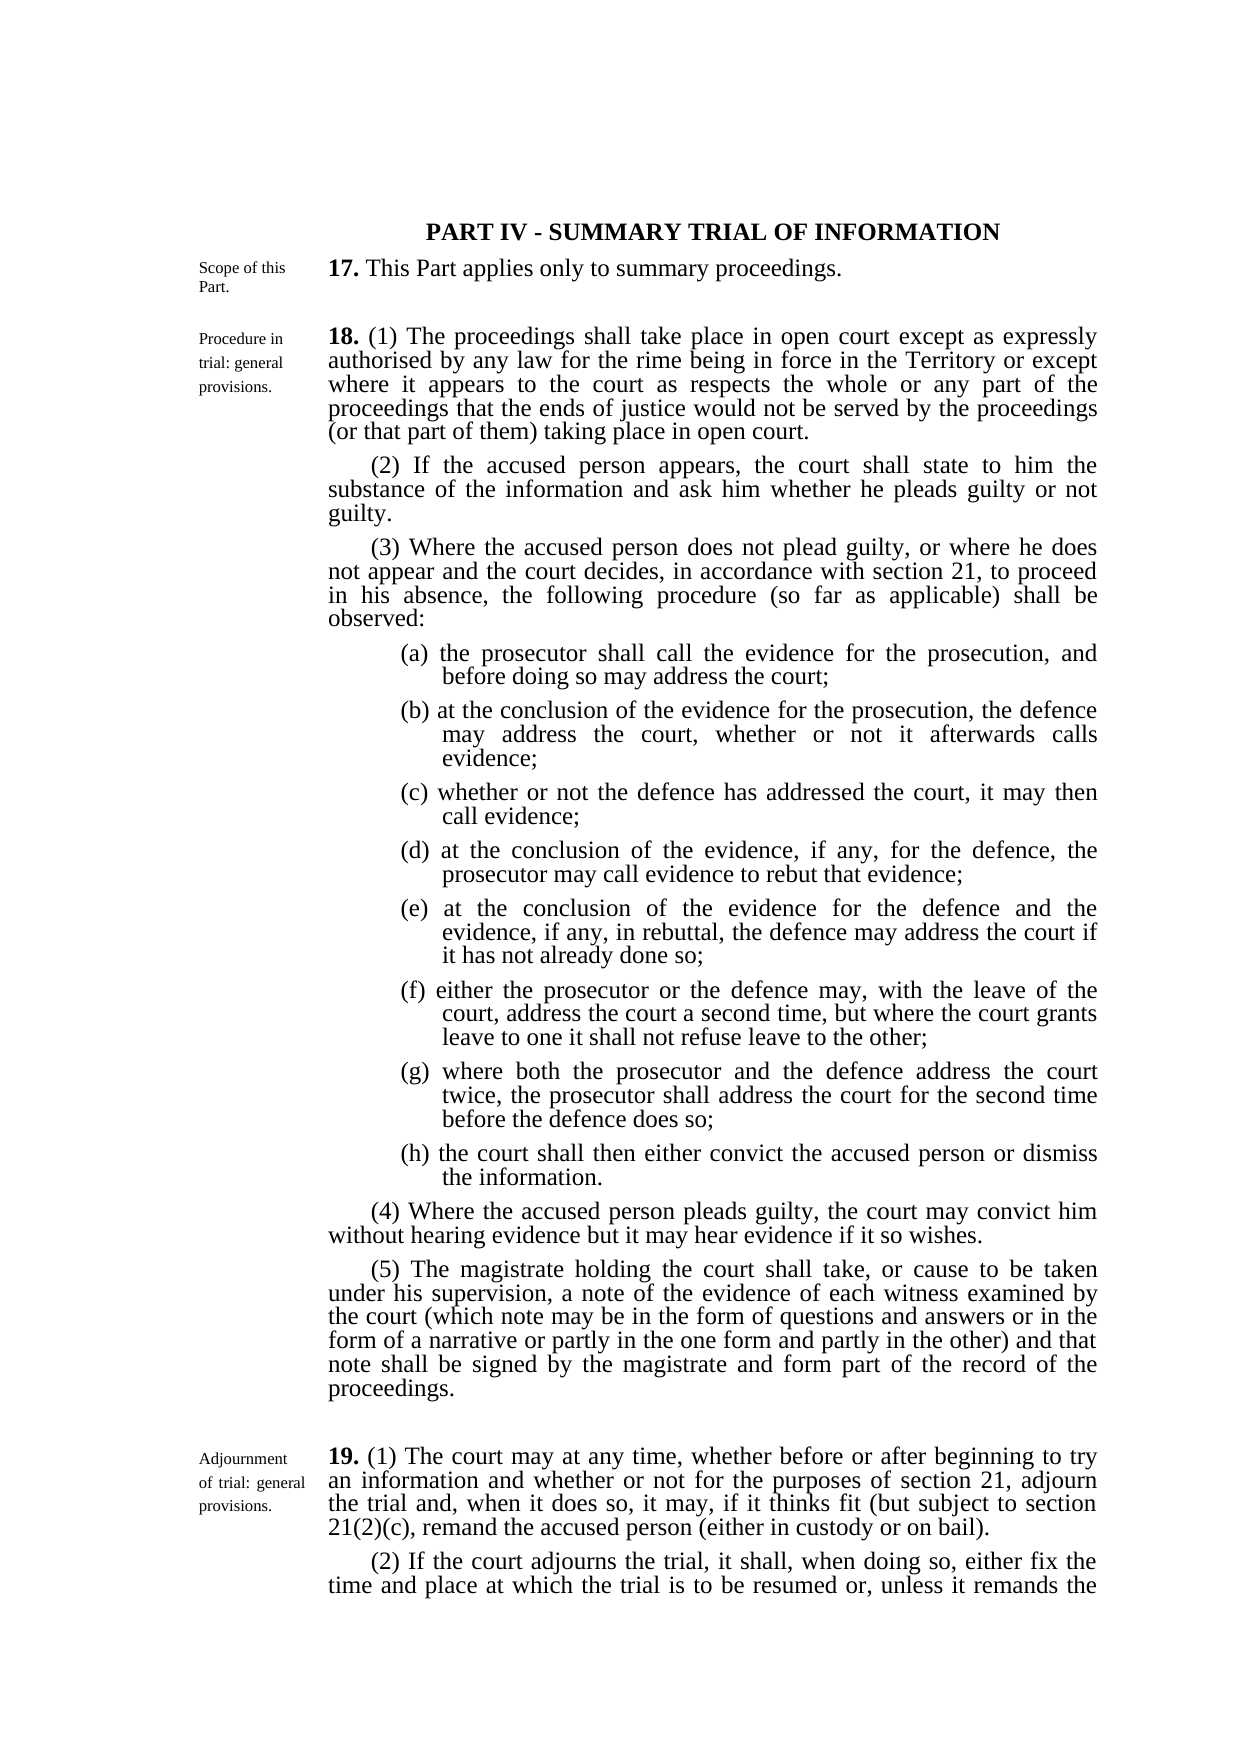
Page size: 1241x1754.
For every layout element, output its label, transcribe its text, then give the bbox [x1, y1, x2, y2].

table_cell (2) If the court adjourns the trial, it shall, when doing so, either fix the time and place at which the trial is to be resumed or, unless it remands the [317, 1551, 1110, 1598]
table_cell [317, 1411, 1110, 1445]
table_cell (b) at the conclusion of the evidence for the prosecution, the defence may address the court, whether or not it afterwards calls evidence; [317, 700, 1110, 782]
table_cell Procedure in trial: general provisions. [187, 326, 317, 1445]
table_cell 18. (1) The proceedings shall take place in open court except as expressly authorised by any law for the rime being in force in the Territory or except where it appears to the court as respects the whole or any part of the proceedings that the ends of justice would not be served by the proceedings (or that part of them) taking place in open court. [317, 326, 1110, 455]
table_cell PART IV - SUMMARY TRIAL OF INFORMATION [317, 150, 1110, 257]
table_cell (4) Where the accused person pleads guilty, the court may convict him without hearing evidence but it may hear evidence if it so wishes. [317, 1200, 1110, 1258]
table_cell (a) the prosecutor shall call the evidence for the prosecution, and before doing so may address the court; [317, 642, 1110, 700]
table_cell (f) either the prosecutor or the defence may, with the leave of the court, address the court a second time, but where the court grants leave to one it shall not refuse leave to the other; [317, 979, 1110, 1061]
table_cell (g) where both the prosecutor and the defence address the court twice, the prosecutor shall address the court for the second time before the defence does so; [317, 1061, 1110, 1142]
table_cell (d) at the conclusion of the evidence, if any, for the defence, the prosecutor may call evidence to rebut that evidence; [317, 840, 1110, 897]
table_cell (c) whether or not the defence has addressed the court, it may then call evidence; [317, 782, 1110, 839]
table_cell (3) Where the accused person does not plead guilty, or where he does not appear and the court decides, in accordance with section 21, to proceed in his absence, the following procedure (so far as applicable) shall be observed: [317, 537, 1110, 642]
table_cell [317, 292, 1110, 326]
table_cell 19. (1) The court may at any time, whether before or after beginning to try an information and whether or not for the purposes of section 21, adjourn the trial and, when it does so, it may, if it thinks fit (but subject to section 21(2)(c), remand the accused person (either in custody or on bail). [317, 1445, 1110, 1551]
table_cell Scope of this Part. [187, 258, 317, 326]
table_cell (e) at the conclusion of the evidence for the defence and the evidence, if any, in rebuttal, the defence may address the court if it has not already done so; [317, 898, 1110, 979]
table_cell (h) the court shall then either convict the accused person or dismiss the information. [317, 1143, 1110, 1200]
table_cell 17. This Part applies only to summary proceedings. [317, 258, 1110, 292]
table_cell [187, 150, 317, 257]
table_cell (2) If the accused person appears, the court shall state to him the substance of the information and ask him whether he pleads guilty or not guilty. [317, 455, 1110, 537]
table_cell (5) The magistrate holding the court shall take, or cause to be taken under his supervision, a note of the evidence of each witness examined by the court (which note may be in the form of questions and answers or in the form of a narrative or partly in the one form and partly in the other) and that note shall be signed by the magistrate and form part of the record of the proceedings. [317, 1258, 1110, 1411]
table_cell Adjournment of trial: general provisions. [187, 1445, 317, 1598]
